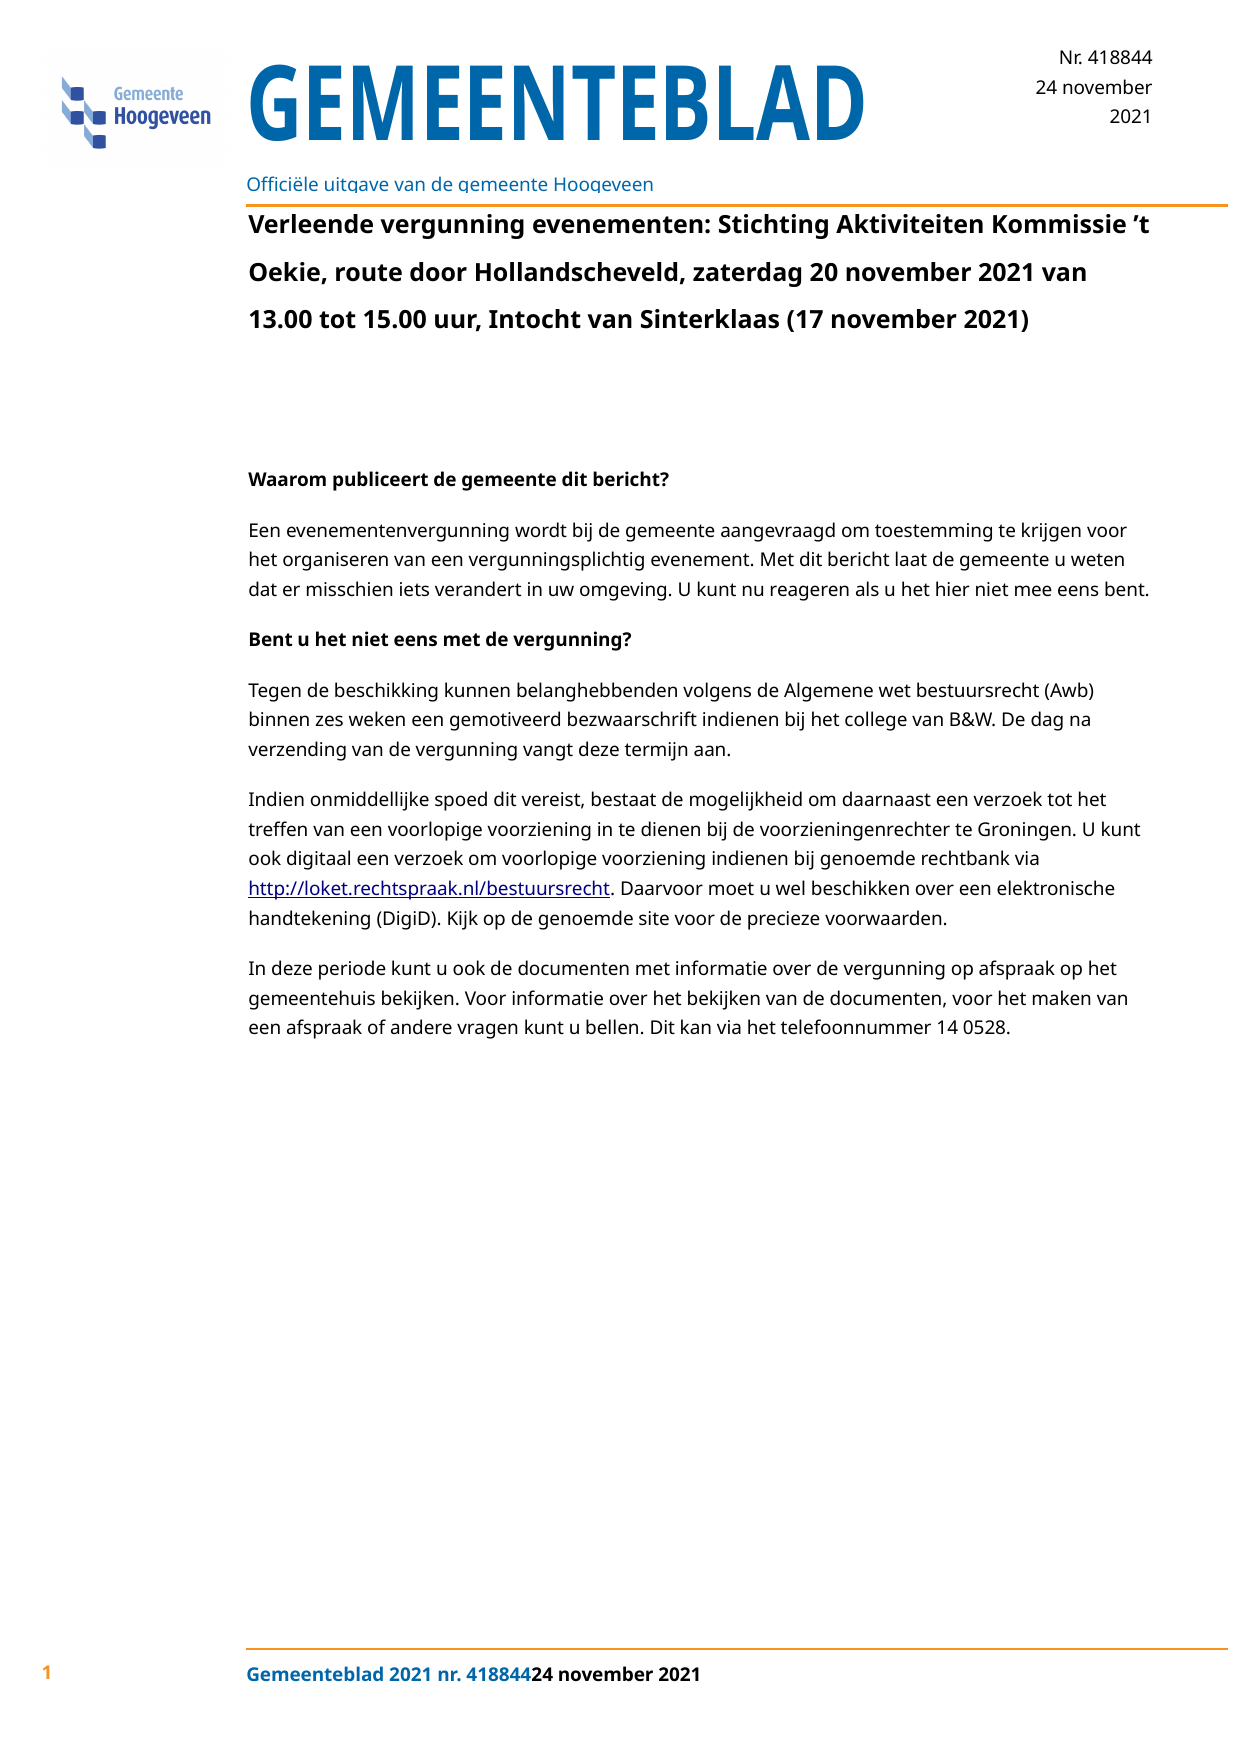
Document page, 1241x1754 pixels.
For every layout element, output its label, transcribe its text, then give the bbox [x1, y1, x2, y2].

picture [41, 47, 231, 172]
text In deze periode kunt u ook de documenten met informatie over de vergunning op afspraak op het gemeentehuis bekijken. Voor informatie over het bekijken van de documenten, voor het maken van een afspraak of andere vragen kunt u bellen. Dit kan via het telefoonnummer 14 0528. [248, 955, 1152, 1040]
text Tegen de beschikking kunnen belanghebbenden volgens de Algemene wet bestuursrecht (Awb) binnen zes weken een gemotiveerd bezwaarschrift indienen bij het college van B&W. De dag na verzending van de vergunning vangt deze termijn aan. [248, 677, 1152, 762]
text Een evenementenvergunning wordt bij de gemeente aangevraagd om toestemming te krijgen voor het organiseren van een vergunningsplichtig evenement. Met dit bericht laat de gemeente u weten dat er misschien iets verandert in uw omgeving. U kunt nu reageren als u het hier niet mee eens bent. [248, 517, 1152, 602]
text Verleende vergunning evenementen: Stichting Aktiviteiten Kommissie ’t Oekie, route door Hollandscheveld, zaterdag 20 november 2021 van 13.00 tot 15.00 uur, Intocht van Sinterklaas (17 november 2021) [248, 207, 1152, 336]
text Indien onmiddellijke spoed dit vereist, bestaat de mogelijkheid om daarnaast een verzoek tot het treffen van een voorlopige voorziening in te dienen bij de voorzieningenrechter te Groningen. U kunt ook digitaal een verzoek om voorlopige voorziening indienen bij genoemde rechtbank via http://loket.rechtspraak.nl/bestuursrecht. Daarvoor moet u wel beschikken over een elektronische handtekening (DigiD). Kijk op de genoemde site voor de precieze voorwaarden. [248, 786, 1152, 930]
text Bent u het niet eens met de vergunning? [248, 626, 1152, 652]
text Waarom publiceert de gemeente dit bericht? [248, 466, 1152, 492]
